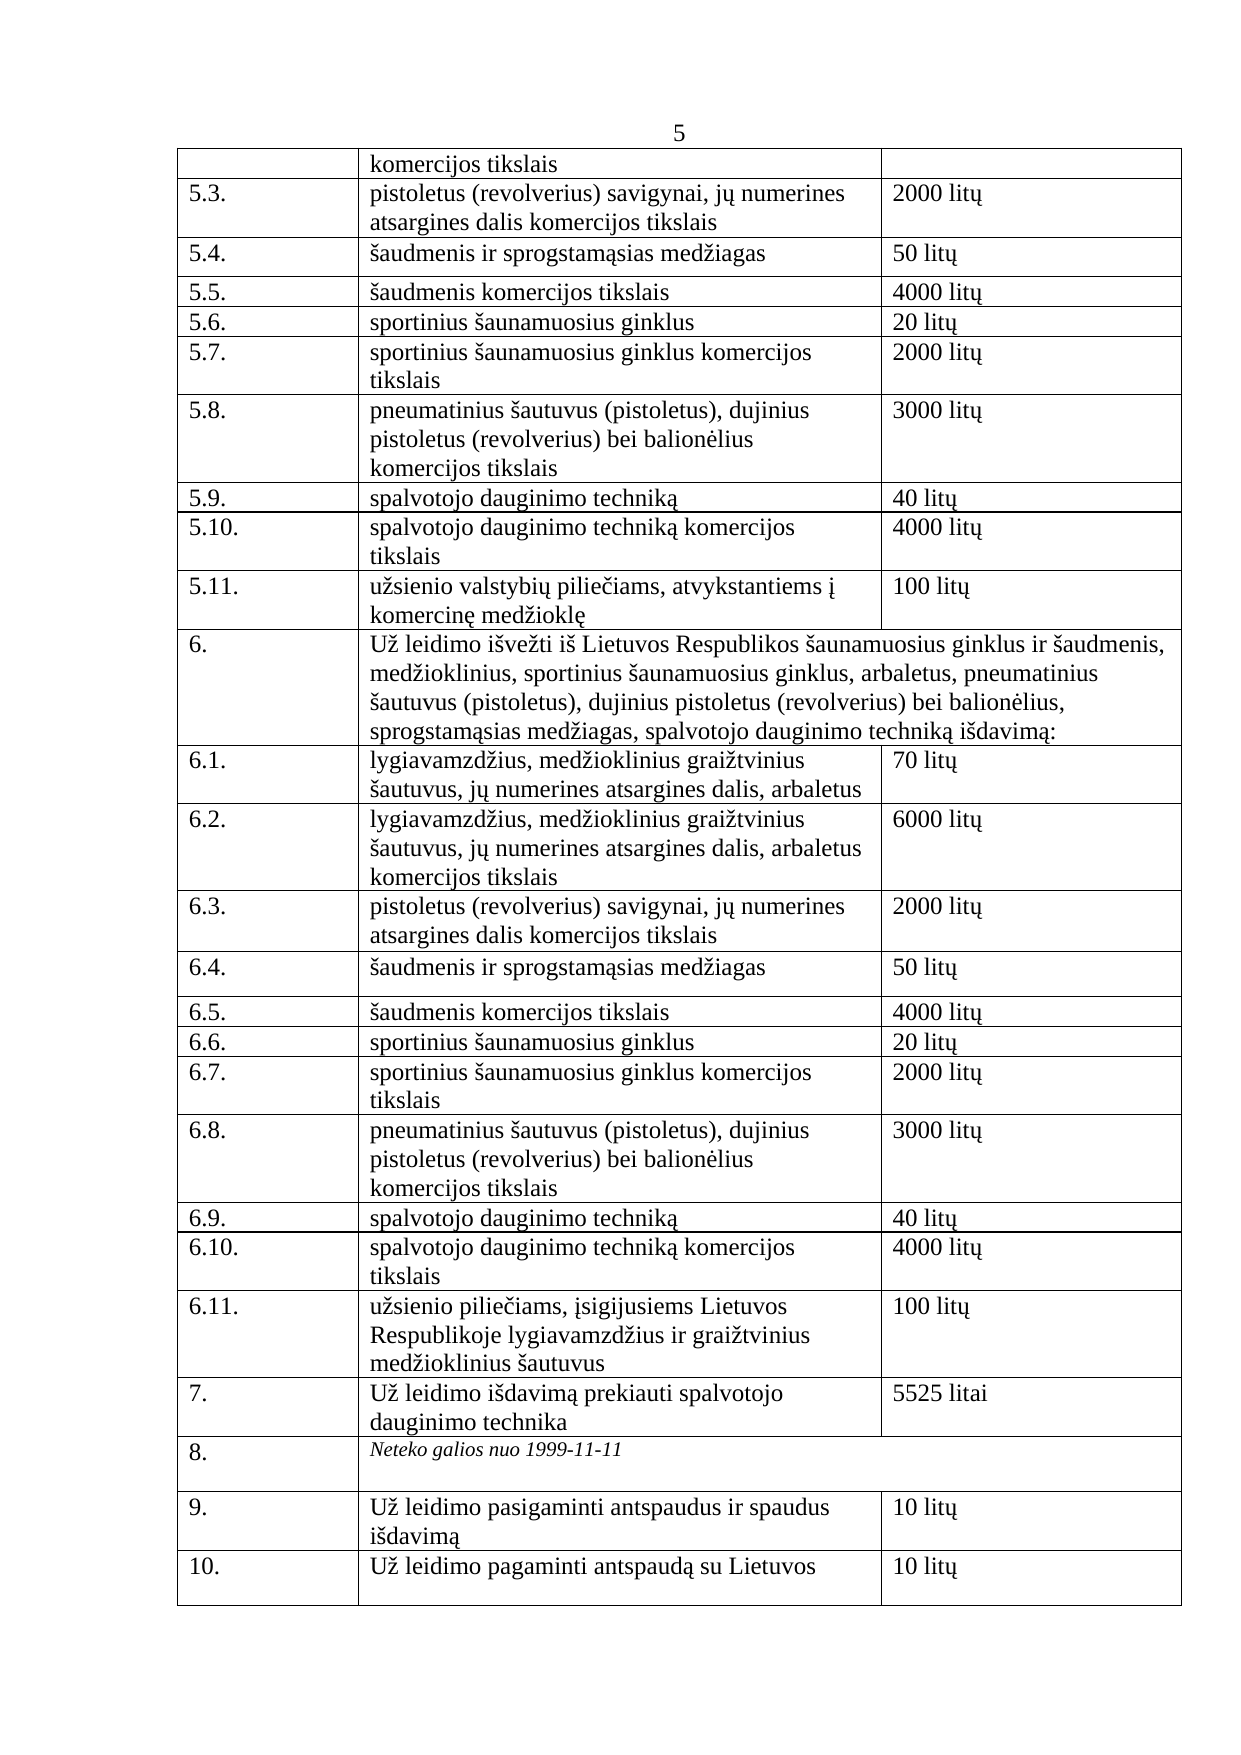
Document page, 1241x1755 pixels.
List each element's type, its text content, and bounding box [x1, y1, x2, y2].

table_cell 6000 litų [882, 804, 1181, 890]
table_cell 6.2. [178, 804, 358, 890]
table_cell 6. [178, 630, 358, 744]
table_cell spalvotojo dauginimo techniką [359, 1203, 881, 1231]
table_cell 6.5. [178, 997, 358, 1026]
table_cell šaudmenis ir sprogstamąsias medžiagas [359, 238, 881, 276]
table_cell Už leidimo išvežti iš Lietuvos Respublikos šaunamuosius ginklus ir šaudmenis, medžioklinius, sportinius šaunamuosius ginklus, arbaletus, pneumatinius šautuvus (pistoletus), dujinius pistoletus (revolverius) bei balionėlius, sprogstamąsias medžiagas, spalvotojo dauginimo techniką išdavimą: [359, 630, 1181, 744]
table_cell šaudmenis komercijos tikslais [359, 997, 881, 1026]
table_cell 5525 litai [882, 1378, 1181, 1436]
table_cell 6.8. [178, 1115, 358, 1202]
table_cell 10. [178, 1551, 358, 1605]
table_cell 2000 litų [882, 337, 1181, 394]
table_cell sportinius šaunamuosius ginklus komercijos tikslais [359, 337, 881, 394]
table_cell 4000 litų [882, 277, 1181, 306]
table_cell 5.10. [178, 513, 358, 570]
table_cell pistoletus (revolverius) savigynai, jų numerines atsargines dalis komercijos tikslais [359, 891, 881, 951]
table_cell 2000 litų [882, 1057, 1181, 1114]
table_cell 6.1. [178, 746, 358, 803]
table_cell 50 litų [882, 238, 1181, 276]
table_cell 5.7. [178, 337, 358, 394]
table_cell 3000 litų [882, 1115, 1181, 1202]
table_cell 5.5. [178, 277, 358, 306]
table_cell 2000 litų [882, 891, 1181, 951]
table_cell 7. [178, 1378, 358, 1436]
table_cell [882, 149, 1181, 177]
table_cell 10 litų [882, 1492, 1181, 1550]
table_cell Neteko galios nuo 1999-11-11 [359, 1437, 1181, 1491]
table_cell 20 litų [882, 1027, 1181, 1056]
table_cell pneumatinius šautuvus (pistoletus), dujinius pistoletus (revolverius) bei balionėlius komercijos tikslais [359, 395, 881, 482]
table_cell 5.6. [178, 307, 358, 336]
table_cell [178, 149, 358, 177]
table_cell 20 litų [882, 307, 1181, 336]
table_cell pneumatinius šautuvus (pistoletus), dujinius pistoletus (revolverius) bei balionėlius komercijos tikslais [359, 1115, 881, 1202]
table_cell 6.7. [178, 1057, 358, 1114]
table_cell 6.9. [178, 1203, 358, 1231]
table_cell Už leidimo pagaminti antspaudą su Lietuvos [359, 1551, 881, 1605]
table_cell 70 litų [882, 746, 1181, 803]
table_cell lygiavamzdžius, medžioklinius graižtvinius šautuvus, jų numerines atsargines dalis, arbaletus [359, 746, 881, 803]
table_cell 3000 litų [882, 395, 1181, 482]
table_cell 5.8. [178, 395, 358, 482]
table_cell Už leidimo pasigaminti antspaudus ir spaudus išdavimą [359, 1492, 881, 1550]
table_cell 4000 litų [882, 513, 1181, 570]
table_cell Už leidimo išdavimą prekiauti spalvotojo dauginimo technika [359, 1378, 881, 1436]
table_cell 4000 litų [882, 1233, 1181, 1290]
table_cell lygiavamzdžius, medžioklinius graižtvinius šautuvus, jų numerines atsargines dalis, arbaletus komercijos tikslais [359, 804, 881, 890]
table_cell 6.4. [178, 952, 358, 996]
table_cell 5.9. [178, 483, 358, 511]
table_cell 6.3. [178, 891, 358, 951]
table_cell komercijos tikslais [359, 149, 881, 177]
table_cell 40 litų [882, 1203, 1181, 1231]
table_cell 6.6. [178, 1027, 358, 1056]
table_cell 2000 litų [882, 179, 1181, 237]
table_cell 4000 litų [882, 997, 1181, 1026]
table_cell 5.11. [178, 571, 358, 628]
table_cell šaudmenis ir sprogstamąsias medžiagas [359, 952, 881, 996]
table_cell spalvotojo dauginimo techniką komercijos tikslais [359, 1233, 881, 1290]
table_cell šaudmenis komercijos tikslais [359, 277, 881, 306]
table_cell 100 litų [882, 1291, 1181, 1377]
table_cell 5.4. [178, 238, 358, 276]
table_cell sportinius šaunamuosius ginklus [359, 307, 881, 336]
table_cell pistoletus (revolverius) savigynai, jų numerines atsargines dalis komercijos tikslais [359, 179, 881, 237]
table_cell 8. [178, 1437, 358, 1491]
table_cell užsienio piliečiams, įsigijusiems Lietuvos Respublikoje lygiavamzdžius ir graižtvinius medžioklinius šautuvus [359, 1291, 881, 1377]
table_cell spalvotojo dauginimo techniką [359, 483, 881, 511]
table_cell 40 litų [882, 483, 1181, 511]
table_cell 10 litų [882, 1551, 1181, 1605]
table_cell sportinius šaunamuosius ginklus komercijos tikslais [359, 1057, 881, 1114]
table_cell 6.11. [178, 1291, 358, 1377]
table_cell 50 litų [882, 952, 1181, 996]
table_cell 5.3. [178, 179, 358, 237]
table_cell 9. [178, 1492, 358, 1550]
table_cell sportinius šaunamuosius ginklus [359, 1027, 881, 1056]
table_cell 6.10. [178, 1233, 358, 1290]
table_cell spalvotojo dauginimo techniką komercijos tikslais [359, 513, 881, 570]
table_cell užsienio valstybių piliečiams, atvykstantiems į komercinę medžioklę [359, 571, 881, 628]
table_cell 100 litų [882, 571, 1181, 628]
